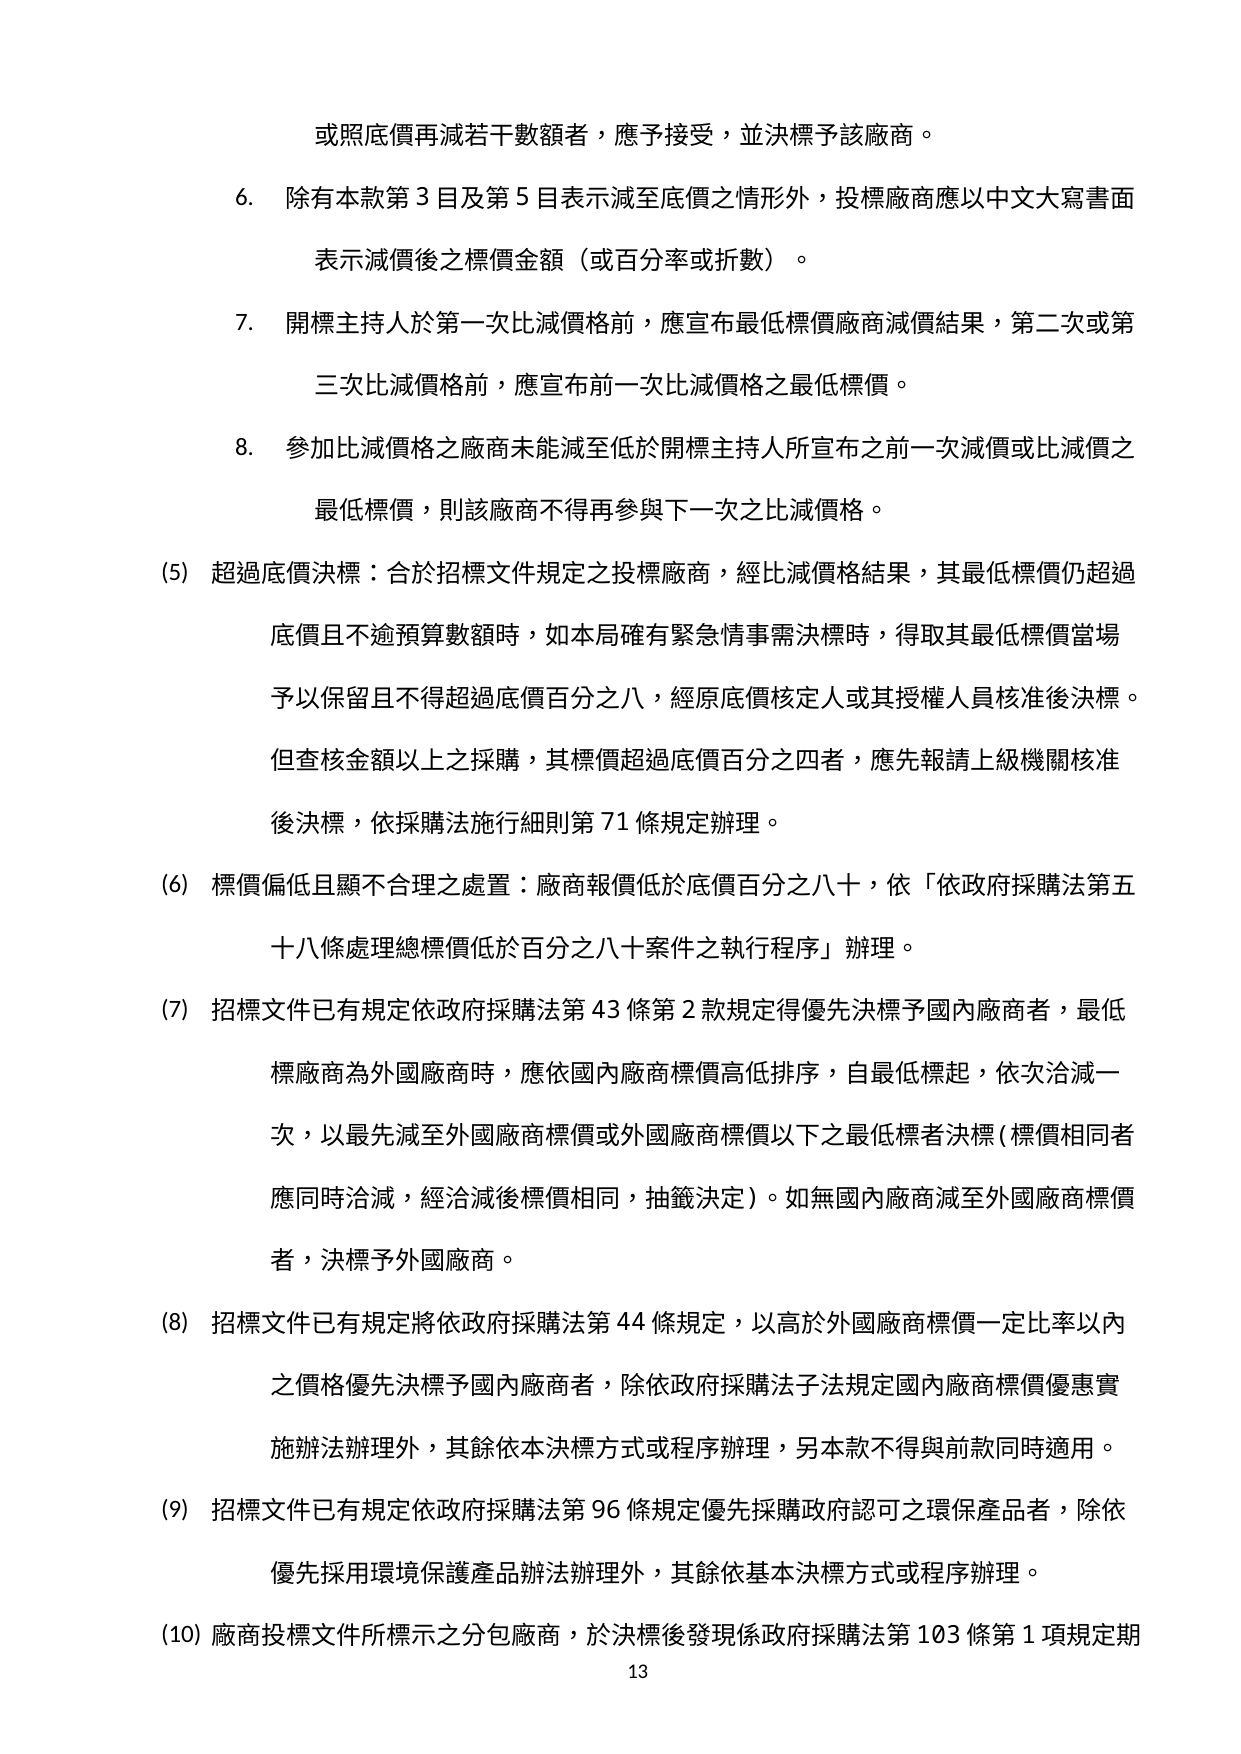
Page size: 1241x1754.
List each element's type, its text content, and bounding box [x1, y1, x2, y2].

list 除有本款第3目及第5目表示減至底價之情形外，投標廠商應以中文大寫書面表示減價後之標價金額（或百分率或折數）。 [235, 154, 1144, 279]
list 合於招標文件規定之廠商僅有一家或僅邀請一家廠商議價，其標價超過底價，經洽該廠商減價，其減價次數不得逾三次。洽減結果廠商書面表示減至底價，或照底價再減若干數額者，應予接受，並決標予該廠商。 [235, 92, 1144, 154]
list 招標文件已有規定將依政府採購法第44條規定，以高於外國廠商標價一定比率以內之價格優先決標予國內廠商者，除依政府採購法子法規定國內廠商標價優惠實施辦法辦理外，其餘依本決標方式或程序辦理，另本款不得與前款同時適用。 [161, 1279, 1144, 1467]
list 廠商投標文件所標示之分包廠商，於決標後發現係政府採購法第103條第1項規定期 [161, 1592, 1144, 1654]
list 招標文件已有規定依政府採購法第43條第2款規定得優先決標予國內廠商者，最低標廠商為外國廠商時，應依國內廠商標價高低排序，自最低標起，依次洽減一次，以最先減至外國廠商標價或外國廠商標價以下之最低標者決標(標價相同者應同時洽減，經洽減後標價相同，抽籤決定)。如無國內廠商減至外國廠商標價者，決標予外國廠商。 [161, 967, 1144, 1279]
list 標價偏低且顯不合理之處置：廠商報價低於底價百分之八十，依「依政府採購法第五十八條處理總標價低於百分之八十案件之執行程序」辦理。 [161, 842, 1144, 967]
list 招標文件已有規定依政府採購法第96條規定優先採購政府認可之環保產品者，除依優先採用環境保護產品辦法辦理外，其餘依基本決標方式或程序辦理。 [161, 1467, 1144, 1592]
list 開標主持人於第一次比減價格前，應宣布最低標價廠商減價結果，第二次或第三次比減價格前，應宣布前一次比減價格之最低標價。 [235, 279, 1144, 404]
list 超過底價決標：合於招標文件規定之投標廠商，經比減價格結果，其最低標價仍超過底價且不逾預算數額時，如本局確有緊急情事需決標時，得取其最低標價當場予以保留且不得超過底價百分之八，經原底價核定人或其授權人員核准後決標。但查核金額以上之採購，其標價超過底價百分之四者，應先報請上級機關核准後決標，依採購法施行細則第71條規定辦理。 [161, 529, 1144, 842]
list 參加比減價格之廠商未能減至低於開標主持人所宣布之前一次減價或比減價之最低標價，則該廠商不得再參與下一次之比減價格。 [235, 404, 1144, 529]
